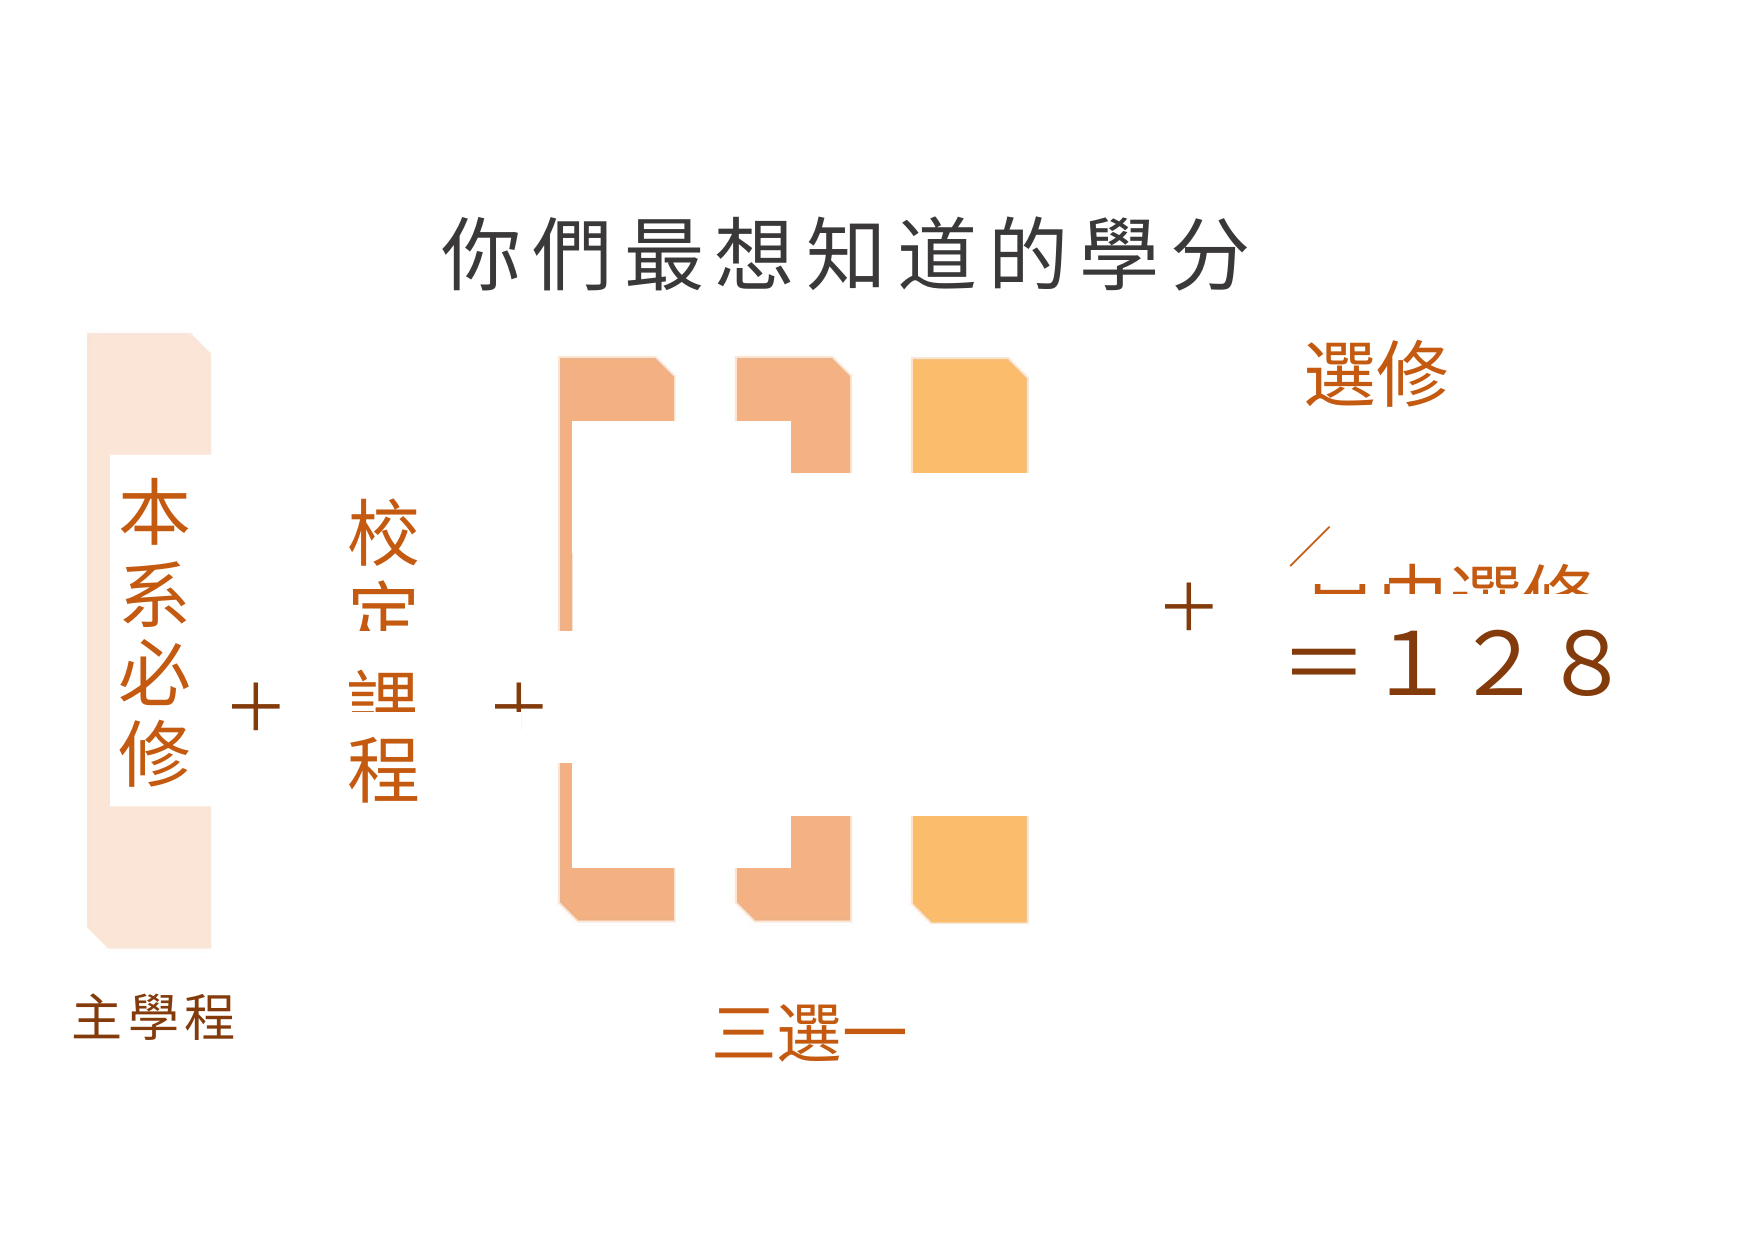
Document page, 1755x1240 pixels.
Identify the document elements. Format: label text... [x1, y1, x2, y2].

text 他 [581, 429, 782, 544]
text 自由選修 [1320, 584, 1359, 590]
text 自由選修 [1415, 583, 1435, 594]
text 校 [347, 484, 512, 579]
text 專 領 [757, 587, 1135, 702]
text 次 跨 [757, 482, 1135, 578]
text 長 域 [757, 711, 1135, 807]
text 自由選修 [1389, 549, 1687, 594]
text 程 [347, 721, 512, 816]
text 自由選修 [1549, 580, 1568, 594]
text 自由選修 [1562, 576, 1583, 586]
text 主學程 [71, 983, 294, 1050]
text 長 [581, 745, 782, 860]
text 定 [347, 579, 512, 631]
text 修 [118, 717, 283, 798]
text 自由選修 [1303, 584, 1315, 594]
text 選修 [1303, 325, 1541, 420]
text 必 [118, 638, 214, 717]
text 你們最想知道的學分 [442, 201, 1357, 306]
text ／ [1288, 518, 1380, 575]
text ＝１２８ [1281, 603, 1745, 718]
text 系 [118, 559, 283, 638]
text 三選一 [711, 988, 989, 1074]
text 自由選修 [1390, 583, 1409, 594]
text ＋ [1156, 578, 1294, 644]
text 系 [608, 553, 749, 631]
text 自由選修 [1365, 584, 1384, 594]
text 系 [581, 553, 650, 631]
picture [0, 126, 1754, 1113]
text 本 [118, 463, 283, 559]
text ＋ 課 ＋ 專 [223, 640, 749, 754]
